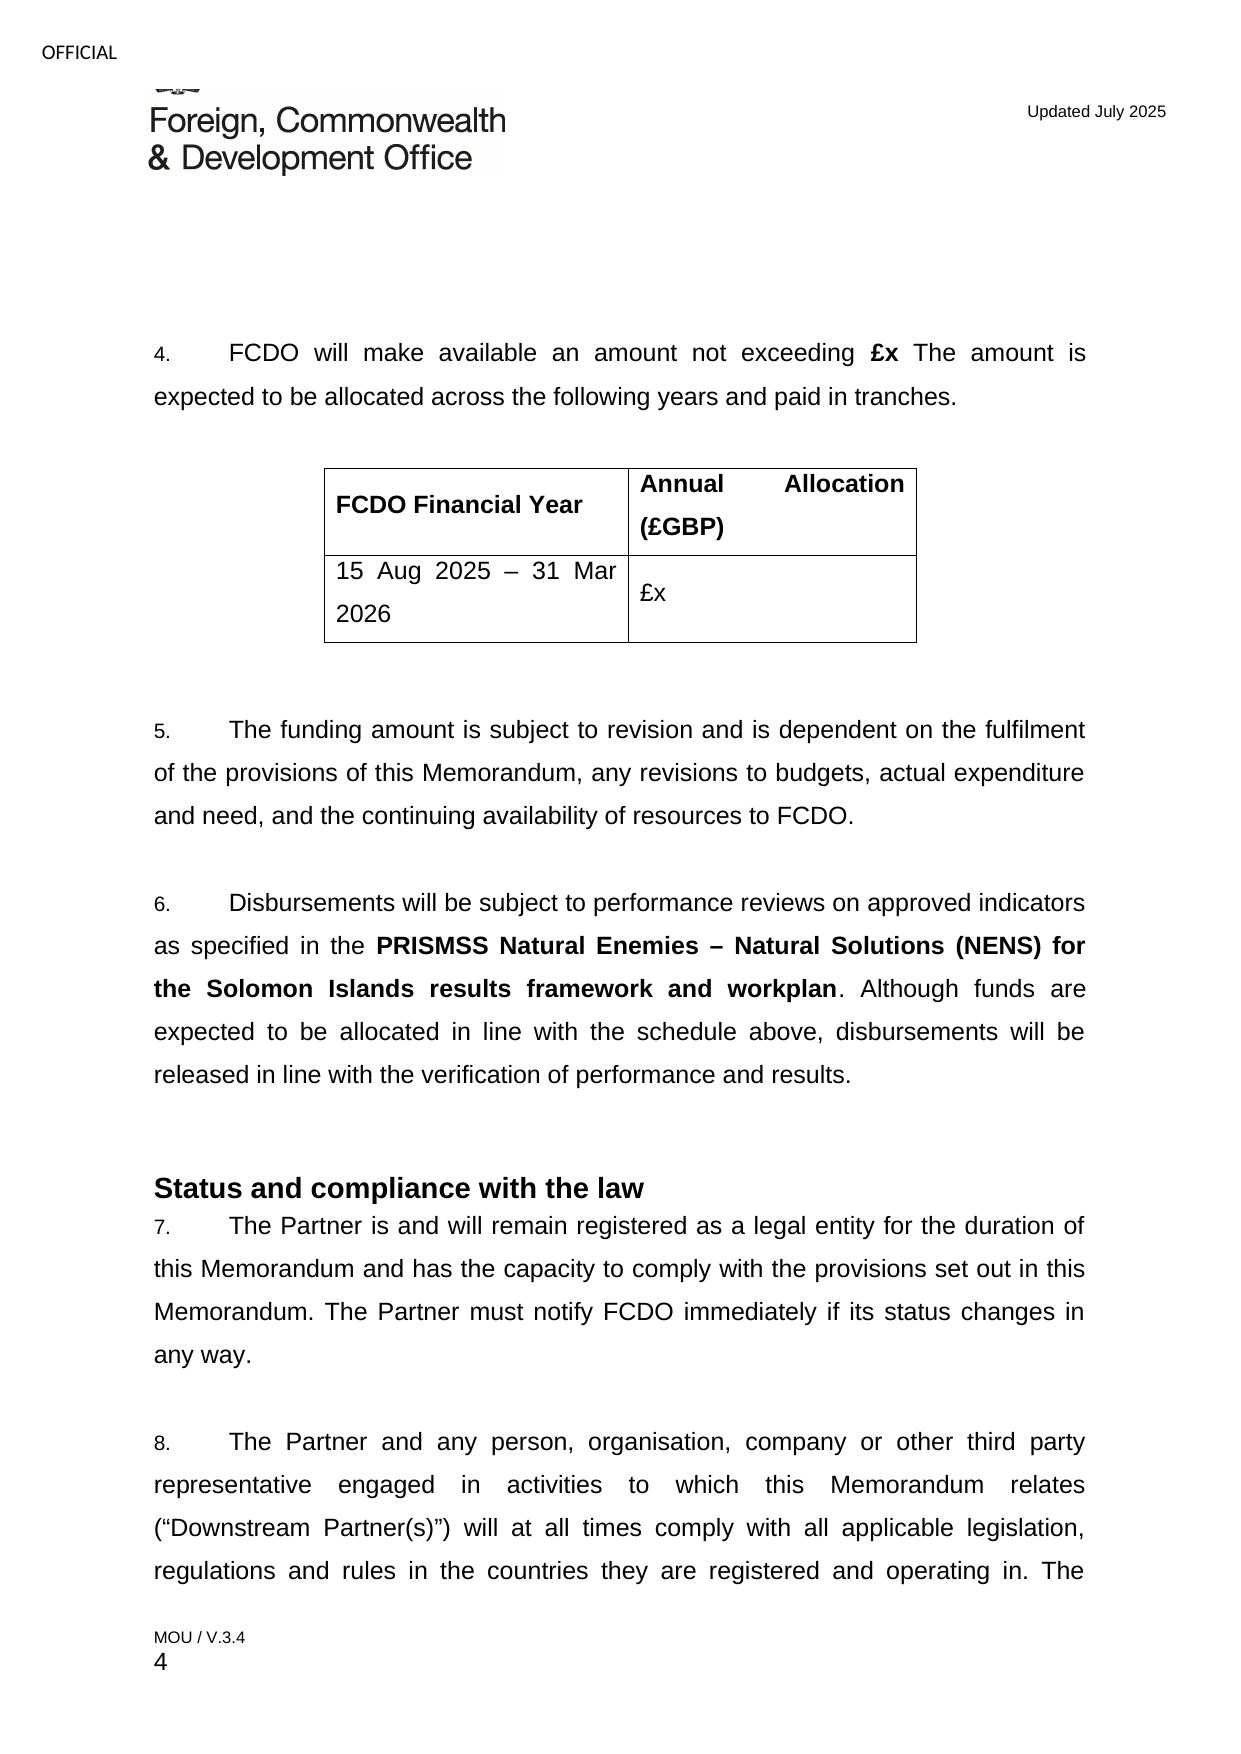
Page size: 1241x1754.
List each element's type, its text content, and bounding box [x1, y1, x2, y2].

list The Partner is and will remain registered as a legal entity for the duration of this Memorandum and has the capacity to comply with the provisions set out in this Memorandum. The Partner must notify FCDO immediately if its status changes in any way. [153, 1211, 1087, 1369]
table_cell £x [629, 556, 916, 642]
list The Partner and any person, organisation, company or other third party representative engaged in activities to which this Memorandum relates (“Downstream Partner(s)”) will at all times comply with all applicable legislation, regulations and rules in the countries they are registered and operating in. The [153, 1427, 1087, 1585]
table_cell 15 Aug 2025 – 31 Mar 2026 [325, 556, 628, 642]
list Disbursements will be subject to performance reviews on approved indicators as specified in the PRISMSS Natural Enemies – Natural Solutions (NENS) for the Solomon Islands results framework and workplan. Although funds are expected to be allocated in line with the schedule above, disbursements will be released in line with the verification of performance and results. [153, 888, 1087, 1089]
table_header Annual Allocation (£GBP) [629, 469, 916, 555]
table_header FCDO Financial Year [325, 469, 628, 555]
list The funding amount is subject to revision and is dependent on the fulfilment of the provisions of this Memorandum, any revisions to budgets, actual expenditure and need, and the continuing availability of resources to FCDO. [153, 715, 1087, 830]
subtitle Status and compliance with the law [153, 1171, 1087, 1205]
list FCDO will make available an amount not exceeding £x The amount is expected to be allocated across the following years and paid in tranches. [153, 338, 1087, 410]
